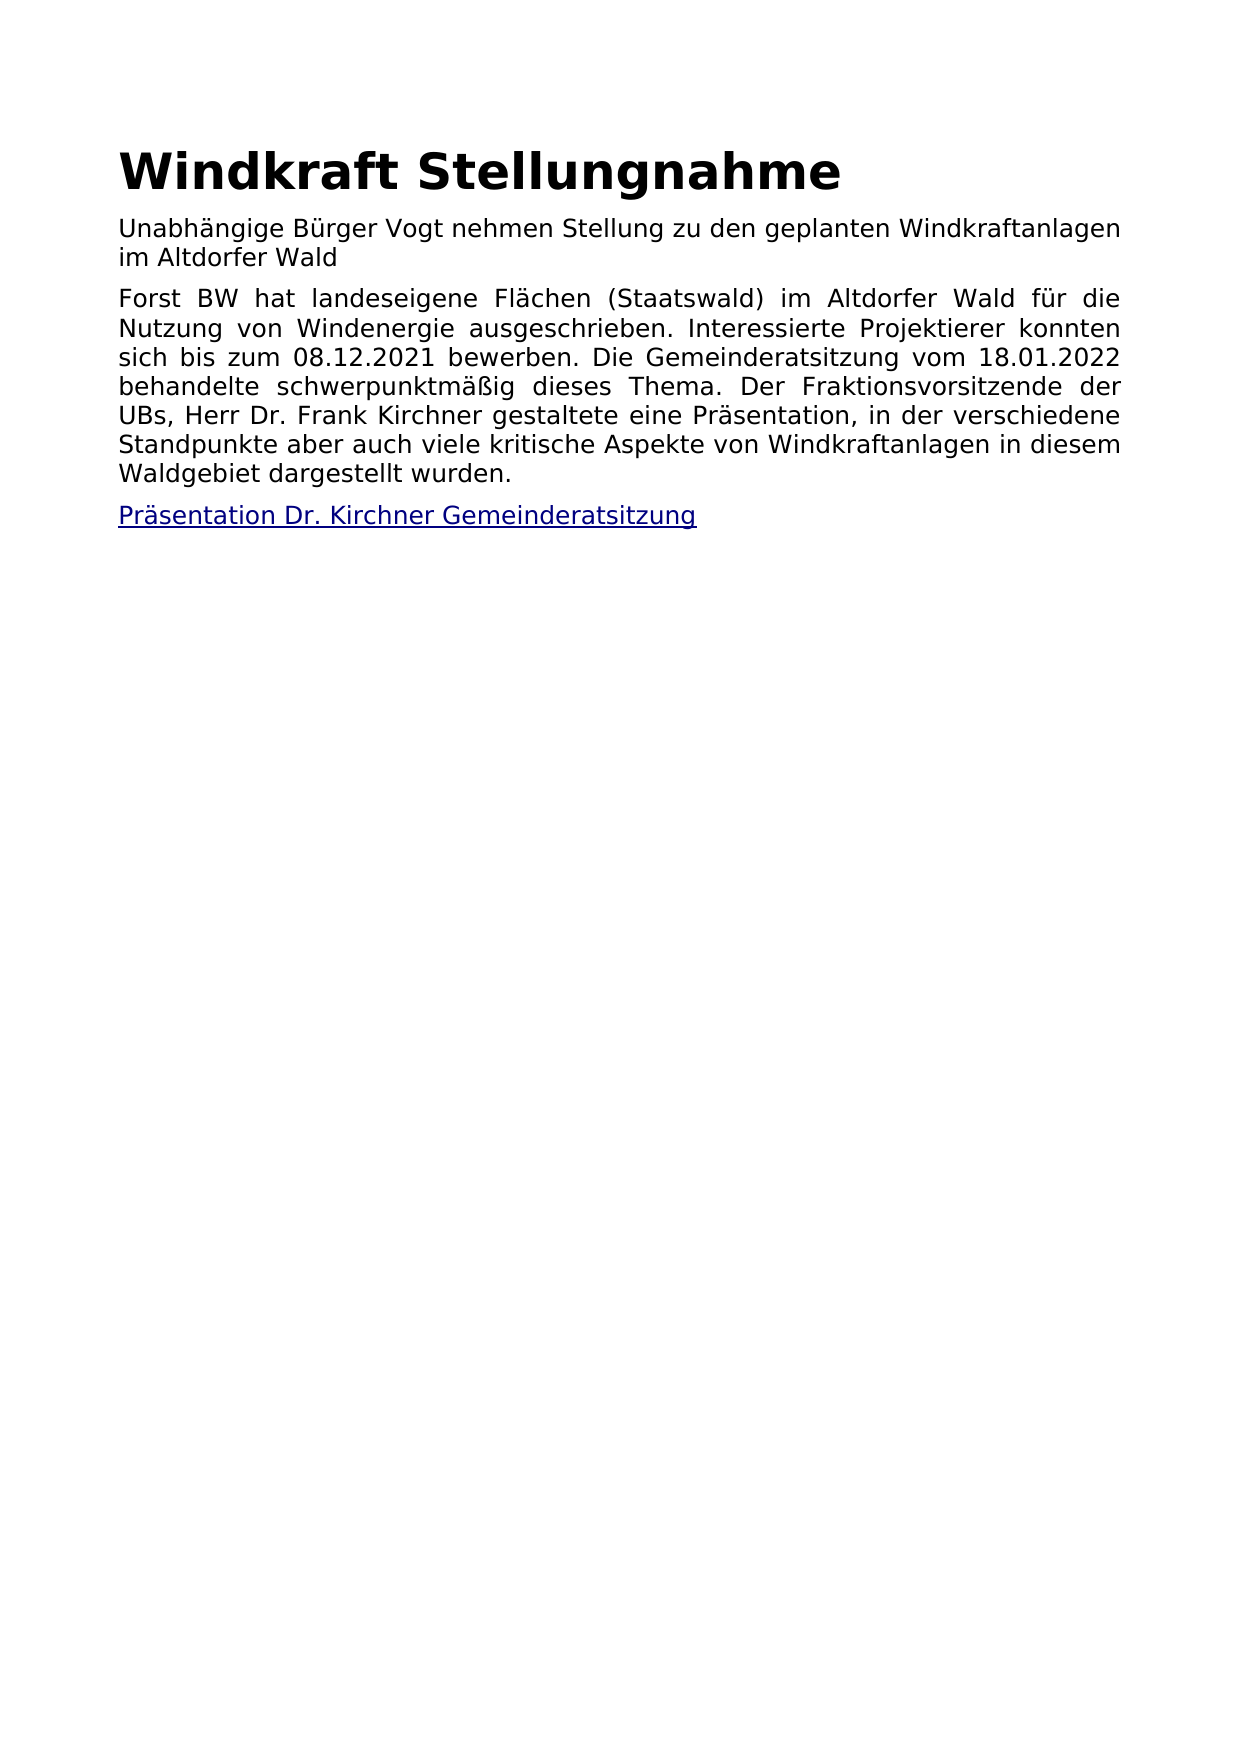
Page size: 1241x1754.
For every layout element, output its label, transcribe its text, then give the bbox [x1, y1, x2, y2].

text Unabhängige Bürger Vogt nehmen Stellung zu den geplanten Windkraftanlagen im Altdorfer Wald [118, 214, 1122, 272]
text Präsentation Dr. Kirchner Gemeinderatsitzung [118, 501, 1122, 531]
subtitle Windkraft Stellungnahme [118, 143, 1122, 201]
text Forst BW hat landeseigene Flächen (Staatswald) im Altdorfer Wald für die Nutzung von Windenergie ausgeschrieben. Interessierte Projektierer konnten sich bis zum 08.12.2021 bewerben. Die Gemeinderatsitzung vom 18.01.2022 behandelte schwerpunktmäßig dieses Thema. Der Fraktionsvorsitzende der UBs, Herr Dr. Frank Kirchner gestaltete eine Präsentation, in der verschiedene Standpunkte aber auch viele kritische Aspekte von Windkraftanlagen in diesem Waldgebiet dargestellt wurden. [118, 285, 1122, 489]
